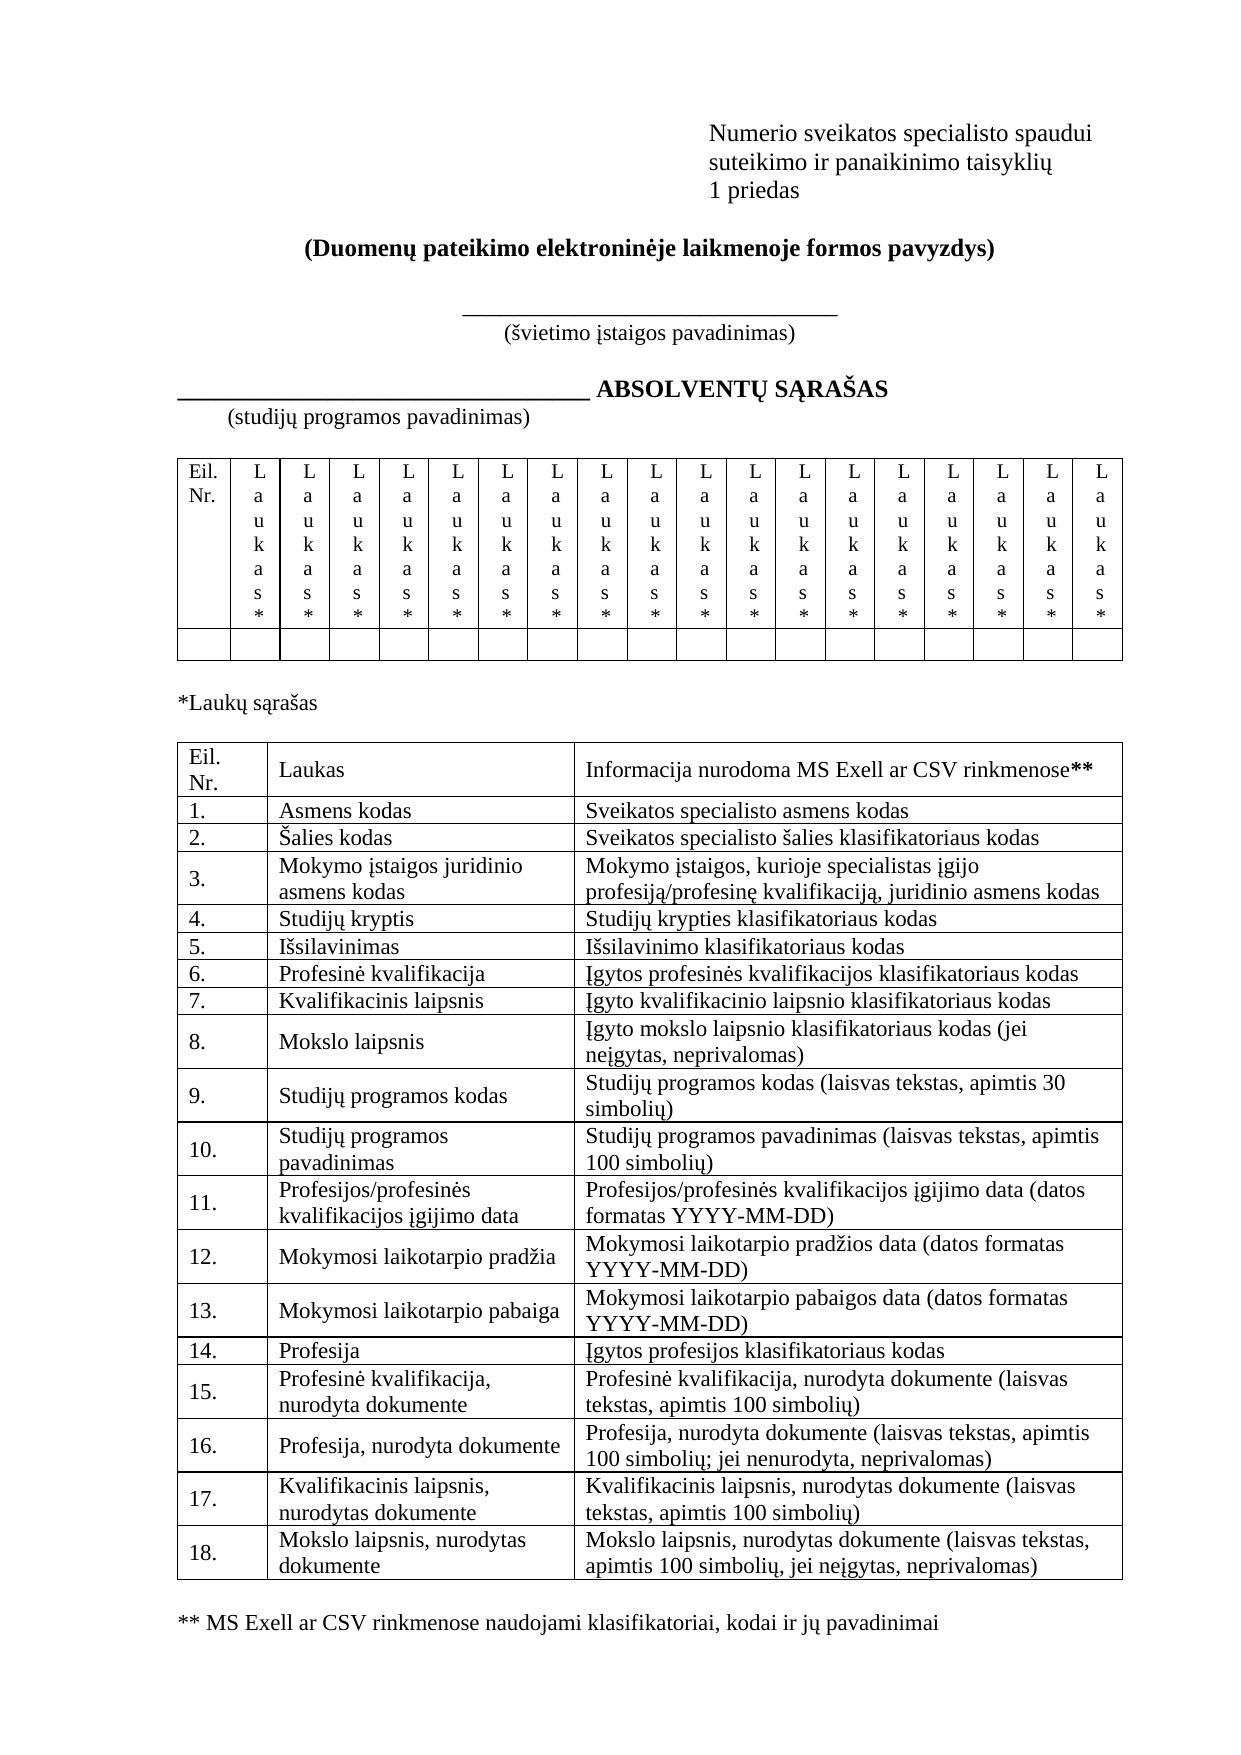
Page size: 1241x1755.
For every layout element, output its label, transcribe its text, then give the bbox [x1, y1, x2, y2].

table_header Informacija nurodoma MS Exell ar CSV rinkmenose** [575, 743, 1122, 796]
table_cell Mokslo laipsnis [268, 1015, 574, 1068]
table_cell 9. [178, 1069, 267, 1121]
table_cell Išsilavinimas [268, 933, 574, 959]
table_cell Profesija, nurodyta dokumente (laisvas tekstas, apimtis 100 simbolių; jei nenurodyta, neprivalomas) [575, 1419, 1122, 1471]
table_cell [925, 629, 973, 659]
text 1 priedas [177, 176, 1122, 204]
table_cell Mokymosi laikotarpio pradžia [268, 1230, 574, 1283]
table_header Laukas* [231, 459, 279, 628]
text *Laukų sąrašas [177, 689, 1122, 716]
table_cell 4. [178, 905, 267, 932]
table_cell 6. [178, 960, 267, 987]
table_cell 14. [178, 1338, 267, 1364]
table_header Laukas* [330, 459, 379, 628]
table_cell Profesijos/profesinės kvalifikacijos įgijimo data (datos formatas YYYY-MM-DD) [575, 1176, 1122, 1229]
text Numerio sveikatos specialisto spaudui [709, 118, 1122, 147]
table_header Laukas [268, 743, 574, 796]
table_header Laukas* [974, 459, 1023, 628]
table_cell Profesinė kvalifikacija [268, 960, 574, 987]
table_cell 1. [178, 797, 267, 823]
table_cell Profesijos/profesinės kvalifikacijos įgijimo data [268, 1176, 574, 1229]
table_cell Profesija [268, 1338, 574, 1364]
table_cell Mokymosi laikotarpio pabaiga [268, 1284, 574, 1336]
table_header Laukas* [628, 459, 676, 628]
table_header Laukas* [1024, 459, 1072, 628]
table_header Laukas* [380, 459, 428, 628]
table_cell Profesija, nurodyta dokumente [268, 1419, 574, 1471]
table_cell Įgyto mokslo laipsnio klasifikatoriaus kodas (jei neįgytas, neprivalomas) [575, 1015, 1122, 1068]
table_header Laukas* [826, 459, 874, 628]
table_header Laukas* [727, 459, 775, 628]
text (Duomenų pateikimo elektroninėje laikmenoje formos pavyzdys) [177, 233, 1122, 262]
table_cell Mokslo laipsnis, nurodytas dokumente [268, 1526, 574, 1579]
table_cell [974, 629, 1023, 659]
table_cell [677, 629, 726, 659]
table_cell [826, 629, 874, 659]
table_cell 3. [178, 852, 267, 904]
table_cell Sveikatos specialisto šalies klasifikatoriaus kodas [575, 824, 1122, 851]
table_cell [1024, 629, 1072, 659]
text (studijų programos pavadinimas) [227, 403, 1122, 429]
table_cell [429, 629, 478, 659]
table_cell 7. [178, 988, 267, 1014]
table_cell [479, 629, 527, 659]
table_header Laukas* [281, 459, 329, 628]
table_cell 16. [178, 1419, 267, 1471]
table_cell [628, 629, 676, 659]
table_cell [727, 629, 775, 659]
table_cell Studijų programos pavadinimas (laisvas tekstas, apimtis 100 simbolių) [575, 1123, 1122, 1175]
text suteikimo ir panaikinimo taisyklių [177, 147, 1122, 176]
table_cell 10. [178, 1123, 267, 1175]
table_cell Kvalifikacinis laipsnis, nurodytas dokumente [268, 1473, 574, 1525]
table_cell Įgyto kvalifikacinio laipsnio klasifikatoriaus kodas [575, 988, 1122, 1014]
text ** MS Exell ar CSV rinkmenose naudojami klasifikatoriai, kodai ir jų pavadinimai [177, 1609, 1122, 1635]
table_header Eil. Nr. [178, 743, 267, 796]
table_cell Profesinė kvalifikacija, nurodyta dokumente [268, 1365, 574, 1418]
table_cell Mokslo laipsnis, nurodytas dokumente (laisvas tekstas, apimtis 100 simbolių, jei neįgytas, neprivalomas) [575, 1526, 1122, 1579]
table_header Laukas* [578, 459, 627, 628]
table_cell Mokymosi laikotarpio pradžios data (datos formatas YYYY-MM-DD) [575, 1230, 1122, 1283]
table_header Laukas* [776, 459, 825, 628]
table_cell [578, 629, 627, 659]
table_cell Sveikatos specialisto asmens kodas [575, 797, 1122, 823]
text ______________________________ [177, 291, 1122, 319]
table_cell [1073, 629, 1122, 659]
table_header Laukas* [1073, 459, 1122, 628]
table_cell [231, 629, 279, 659]
table_cell Studijų programos pavadinimas [268, 1123, 574, 1175]
table_cell Mokymo įstaigos juridinio asmens kodas [268, 852, 574, 904]
table_cell Įgytos profesijos klasifikatoriaus kodas [575, 1338, 1122, 1364]
table_header Laukas* [875, 459, 924, 628]
table_cell 13. [178, 1284, 267, 1336]
table_cell Studijų kryptis [268, 905, 574, 932]
table_cell 17. [178, 1473, 267, 1525]
text _________________________________ ABSOLVENTŲ SĄRAŠAS [177, 374, 1122, 403]
table_cell Asmens kodas [268, 797, 574, 823]
table_cell Studijų programos kodas [268, 1069, 574, 1121]
table_header Laukas* [429, 459, 478, 628]
table_cell [776, 629, 825, 659]
table_header Laukas* [925, 459, 973, 628]
table_cell Mokymo įstaigos, kurioje specialistas įgijo profesiją/profesinę kvalifikaciją, juridinio asmens kodas [575, 852, 1122, 904]
table_cell Įgytos profesinės kvalifikacijos klasifikatoriaus kodas [575, 960, 1122, 987]
table_cell 18. [178, 1526, 267, 1579]
table_cell Mokymosi laikotarpio pabaigos data (datos formatas YYYY-MM-DD) [575, 1284, 1122, 1336]
table_header Laukas* [479, 459, 527, 628]
table_cell Kvalifikacinis laipsnis, nurodytas dokumente (laisvas tekstas, apimtis 100 simbolių) [575, 1473, 1122, 1525]
table_header Laukas* [677, 459, 726, 628]
table_header Eil. Nr. [178, 459, 230, 628]
table_cell [380, 629, 428, 659]
table_cell Studijų krypties klasifikatoriaus kodas [575, 905, 1122, 932]
table_cell [875, 629, 924, 659]
table_cell 2. [178, 824, 267, 851]
table_cell [330, 629, 379, 659]
table_cell Išsilavinimo klasifikatoriaus kodas [575, 933, 1122, 959]
table_cell 11. [178, 1176, 267, 1229]
table_cell [528, 629, 577, 659]
table_cell [178, 629, 230, 659]
table_cell Studijų programos kodas (laisvas tekstas, apimtis 30 simbolių) [575, 1069, 1122, 1121]
table_cell Profesinė kvalifikacija, nurodyta dokumente (laisvas tekstas, apimtis 100 simbolių) [575, 1365, 1122, 1418]
table_cell 8. [178, 1015, 267, 1068]
table_cell Kvalifikacinis laipsnis [268, 988, 574, 1014]
table_header Laukas* [528, 459, 577, 628]
table_cell 5. [178, 933, 267, 959]
table_cell Šalies kodas [268, 824, 574, 851]
table_cell 12. [178, 1230, 267, 1283]
table_cell 15. [178, 1365, 267, 1418]
text (švietimo įstaigos pavadinimas) [177, 319, 1122, 346]
table_cell [281, 629, 329, 659]
